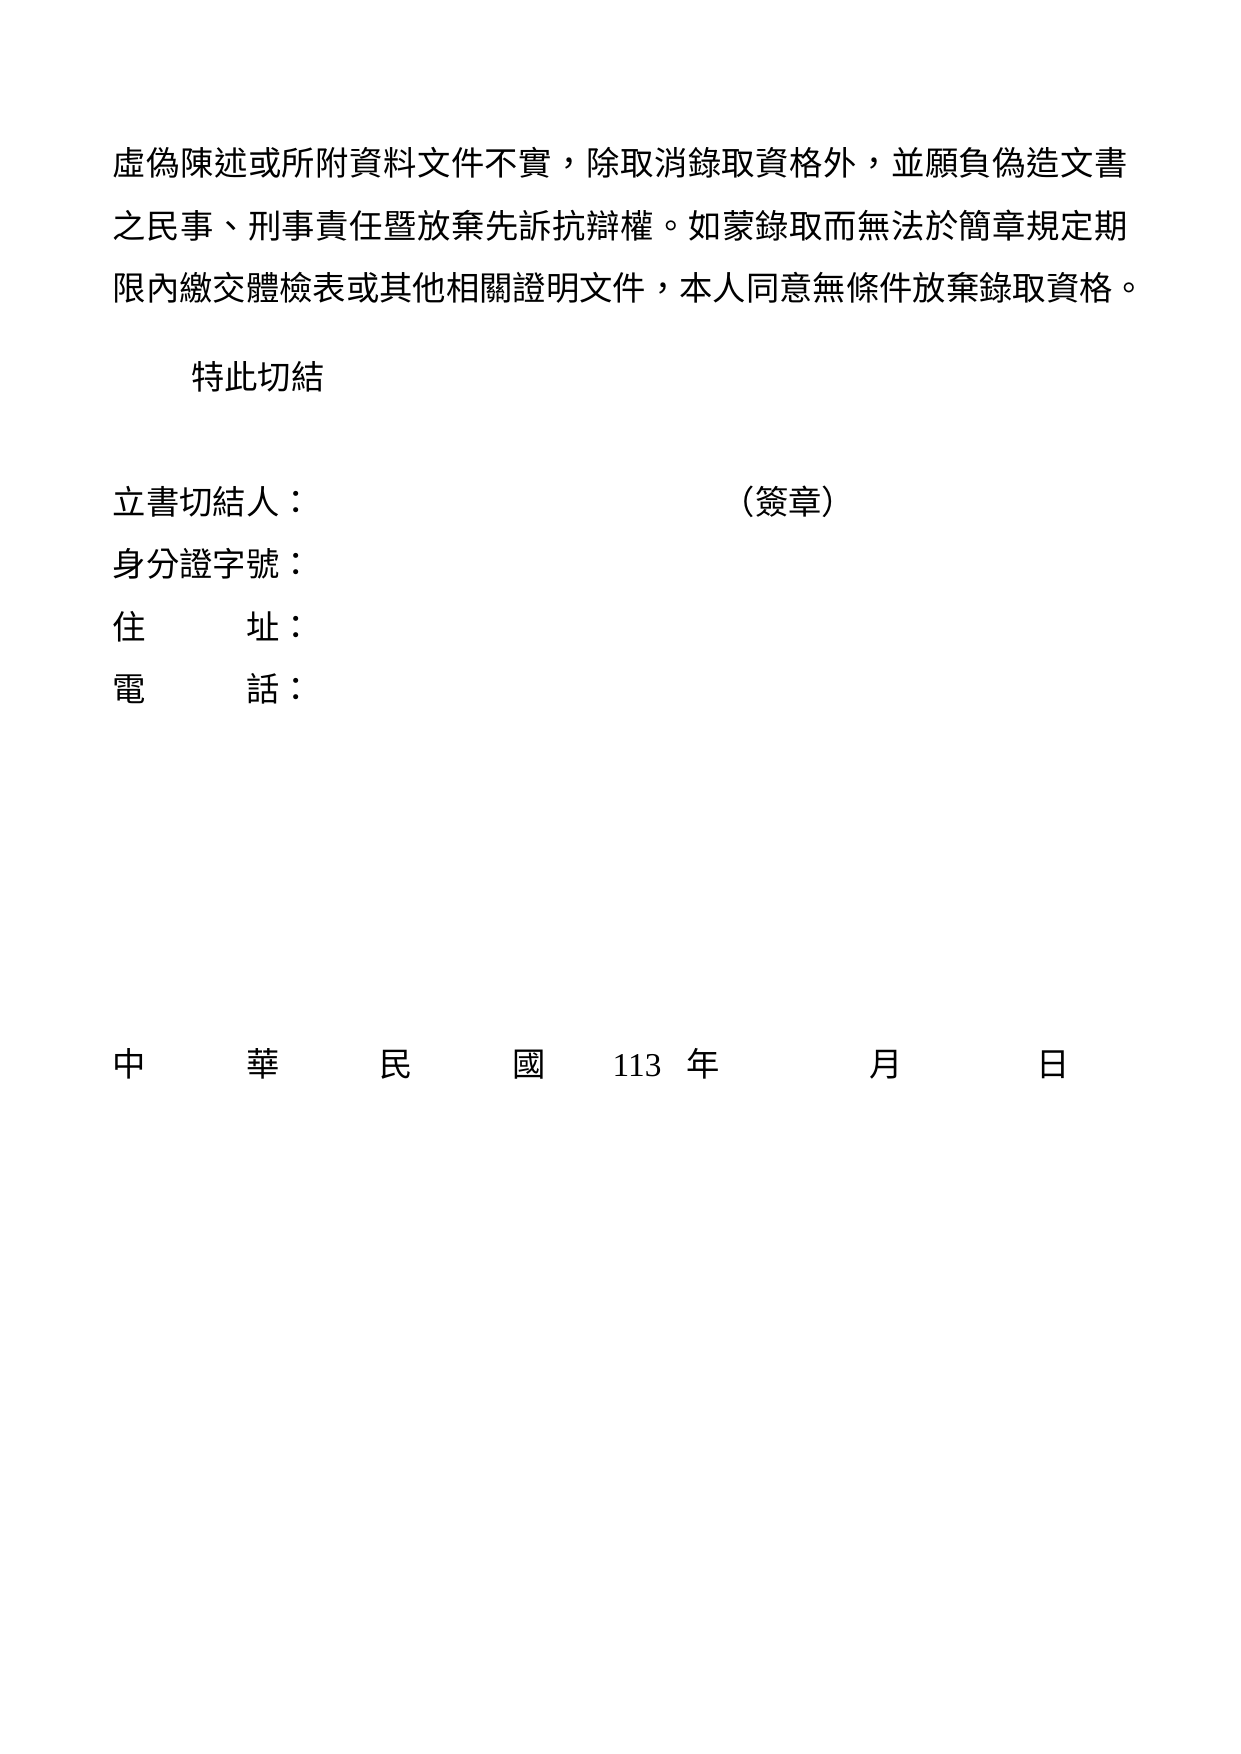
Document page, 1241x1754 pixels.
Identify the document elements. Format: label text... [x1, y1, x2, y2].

text 住 址： [112, 583, 998, 646]
text 身分證字號： [112, 521, 378, 583]
text 立書切結人： （簽章） [112, 458, 998, 521]
text 本人 參加臺北市立南湖高級中學辦理教育部國民及學前教育署「補助公立學校充實行政人力計畫」兼任行政助理甄選，如有虛偽陳述或所附資料文件不實，除取消錄取資格外，並願負偽造文書之民事、刑事責任暨放棄先訴抗辯權。如蒙錄取而無法於簡章規定期限內繳交體檢表或其他相關證明文件，本人同意無條件放棄錄取資格。 [112, 119, 1128, 307]
text 特此切結 [191, 333, 998, 396]
text 中 華 民 國 113 年 月 日 [112, 1021, 1128, 1083]
text 電 話： [112, 646, 998, 708]
